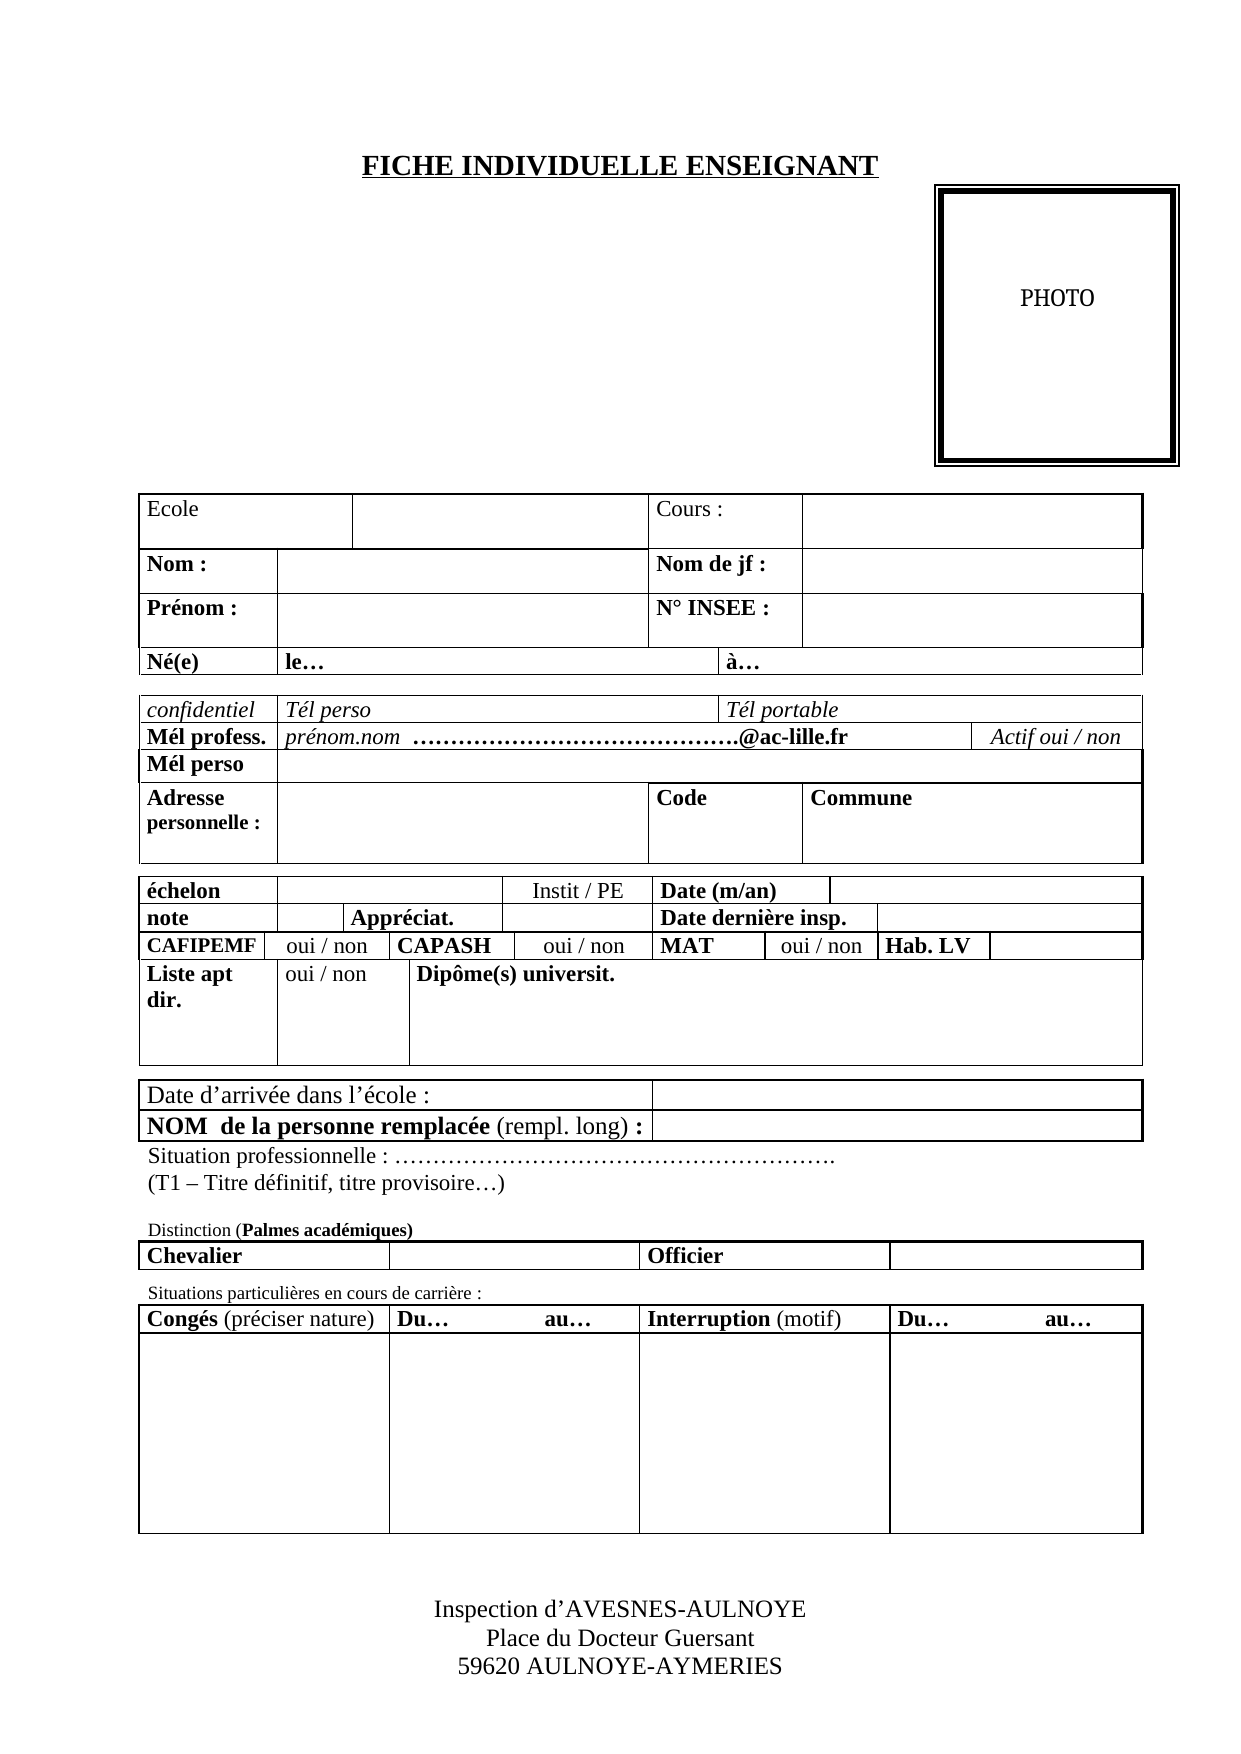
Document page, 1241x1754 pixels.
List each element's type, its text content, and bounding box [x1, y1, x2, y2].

text Situation professionnelle : …………………………………………………. [148, 1142, 1141, 1168]
table_cell [278, 675, 972, 694]
table_cell [278, 550, 648, 593]
table_cell [278, 877, 502, 903]
table_cell [278, 864, 649, 876]
table_cell à… [719, 648, 1142, 674]
table_header Cours : [649, 495, 802, 547]
table_header Ecole [140, 495, 352, 547]
table_cell [503, 904, 652, 931]
table_cell le… [278, 648, 718, 674]
table_cell MAT [653, 933, 764, 959]
table_cell [139, 864, 278, 876]
table_header [353, 495, 648, 547]
table_cell Mél profess. [140, 723, 277, 749]
table_cell [830, 864, 1142, 876]
table_cell [803, 594, 1141, 647]
table_header Date d’arrivée dans l’école : [140, 1081, 652, 1109]
table_header [653, 1081, 1141, 1109]
table_header Chevalier [140, 1243, 389, 1269]
table_cell Nom de jf : [649, 549, 802, 593]
table_header Interruption (motif) [640, 1306, 889, 1332]
text FICHE INDIVIDUELLE ENSEIGNANT [148, 148, 1093, 181]
table_header Congés (préciser nature) [140, 1306, 389, 1332]
table_cell [640, 1334, 889, 1533]
table_header [390, 1243, 639, 1269]
table_cell oui / non [265, 933, 389, 959]
table_header Du… au… [390, 1306, 639, 1332]
table_cell Dipôme(s) universit. [410, 960, 1142, 1065]
table_cell CAPASH [390, 933, 514, 959]
text Distinction (Palmes académiques) [148, 1219, 1093, 1240]
table_cell oui / non [766, 933, 877, 959]
table_cell Date dernière insp. [653, 904, 877, 931]
table_cell Tél perso [278, 696, 718, 722]
table_cell Prénom : [140, 594, 277, 647]
table_cell Mél perso [140, 750, 277, 782]
table_cell échelon [140, 877, 277, 903]
table_cell [653, 1111, 1141, 1140]
table_cell [649, 864, 830, 876]
table_cell [139, 675, 278, 694]
table_cell Hab. LV [879, 933, 989, 959]
table_cell [278, 594, 648, 647]
table_cell confidentiel [140, 696, 277, 722]
table_cell Adresse personnelle : [140, 783, 277, 863]
table_cell Liste apt dir. [140, 960, 277, 1065]
table_cell Code [649, 784, 802, 863]
table_cell Nom : [140, 550, 277, 593]
table_cell [390, 1334, 639, 1533]
table_cell [278, 783, 648, 863]
table_cell [140, 1334, 389, 1533]
table_cell [972, 674, 1142, 694]
table_cell NOM de la personne remplacée (rempl. long) : [140, 1111, 652, 1140]
text Situations particulières en cours de carrière : [148, 1282, 1093, 1303]
text (T1 – Titre définitif, titre provisoire…) [148, 1168, 1141, 1195]
table_cell Instit / PE [503, 877, 652, 903]
table_cell Appréciat. [344, 904, 502, 931]
table_cell [803, 549, 1142, 593]
table_cell Actif oui / non [972, 722, 1142, 749]
table_cell oui / non [515, 933, 652, 959]
table_header [891, 1243, 1141, 1269]
table_cell [278, 904, 343, 931]
table_cell [991, 933, 1141, 959]
table_cell [878, 904, 1141, 931]
table_cell Date (m/an) [653, 877, 829, 903]
table_cell oui / non [278, 960, 409, 1065]
table_cell Commune [803, 784, 1141, 863]
table_header [803, 495, 1141, 547]
table_cell [891, 1334, 1141, 1533]
table_cell [278, 750, 1141, 782]
table_header Officier [640, 1243, 889, 1269]
table_header Du… au… [891, 1306, 1141, 1332]
table_cell CAFIPEMF [140, 933, 264, 959]
table_cell prénom.nom …………………………………….@ac-lille.fr [278, 723, 971, 749]
table_cell [831, 877, 1141, 903]
table_cell note [140, 904, 277, 931]
text PHOTO [955, 283, 1159, 312]
table_cell N° INSEE : [649, 594, 802, 647]
table_cell Tél portable [719, 695, 1142, 722]
table_cell Né(e) [140, 648, 277, 674]
